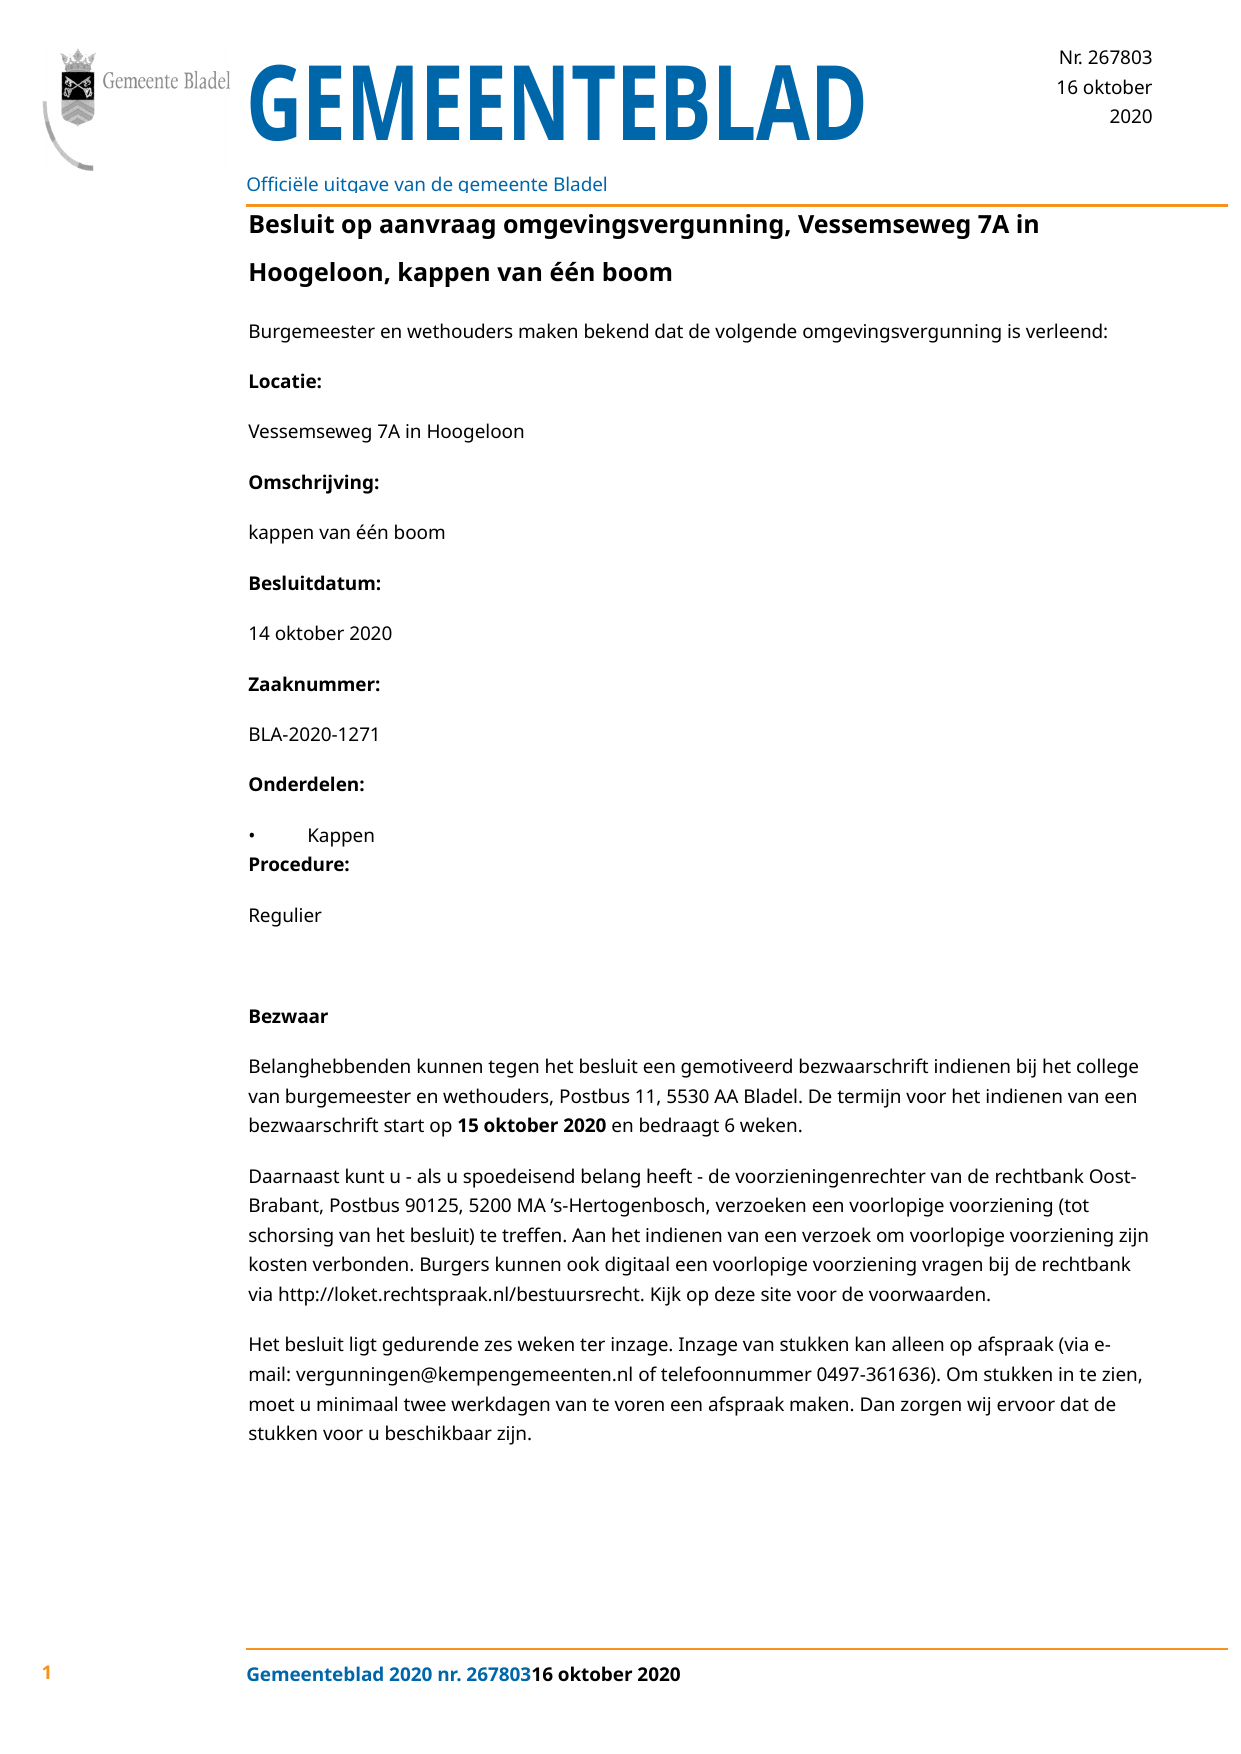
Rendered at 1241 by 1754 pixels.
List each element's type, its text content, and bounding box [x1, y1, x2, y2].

text Locatie: [248, 368, 1152, 394]
text Onderdelen: [248, 772, 1152, 797]
text Procedure: [248, 852, 1152, 877]
text Regulier [248, 902, 1152, 928]
text 14 oktober 2020 [248, 620, 1152, 646]
picture [41, 47, 231, 172]
text Daarnaast kunt u - als u spoedeisend belang heeft - de voorzieningenrechter van de rechtbank Oost-Brabant, Postbus 90125, 5200 MA ’s-Hertogenbosch, verzoeken een voorlopige voorziening (tot schorsing van het besluit) te treffen. Aan het indienen van een verzoek om voorlopige voorziening zijn kosten verbonden. Burgers kunnen ook digitaal een voorlopige voorziening vragen bij de rechtbank via http://loket.rechtspraak.nl/bestuursrecht. Kijk op deze site voor de voorwaarden. [248, 1163, 1152, 1307]
text kappen van één boom [248, 519, 1152, 545]
text Vessemseweg 7A in Hoogeloon [248, 419, 1152, 444]
text Besluitdatum: [248, 570, 1152, 596]
text Zaaknummer: [248, 671, 1152, 697]
text Belanghebbenden kunnen tegen het besluit een gemotiveerd bezwaarschrift indienen bij het college van burgemeester en wethouders, Postbus 11, 5530 AA Bladel. De termijn voor het indienen van een bezwaarschrift start op 15 oktober 2020 en bedraagt 6 weken. [248, 1053, 1152, 1138]
text Omschrijving: [248, 469, 1152, 495]
text Burgemeester en wethouders maken bekend dat de volgende omgevingsvergunning is verleend: [248, 318, 1152, 344]
text Het besluit ligt gedurende zes weken ter inzage. Inzage van stukken kan alleen op afspraak (via e-mail: vergunningen@kempengemeenten.nl of telefoonnummer 0497-361636). Om stukken in te zien, moet u minimaal twee werkdagen van te voren een afspraak maken. Dan zorgen wij ervoor dat de stukken voor u beschikbaar zijn. [248, 1332, 1152, 1446]
text Bezwaar [248, 1003, 1152, 1029]
text Besluit op aanvraag omgevingsvergunning, Vessemseweg 7A in Hoogeloon, kappen van één boom [248, 207, 1152, 288]
text BLA-2020-1271 [248, 721, 1152, 747]
list Kappen [248, 822, 1152, 848]
